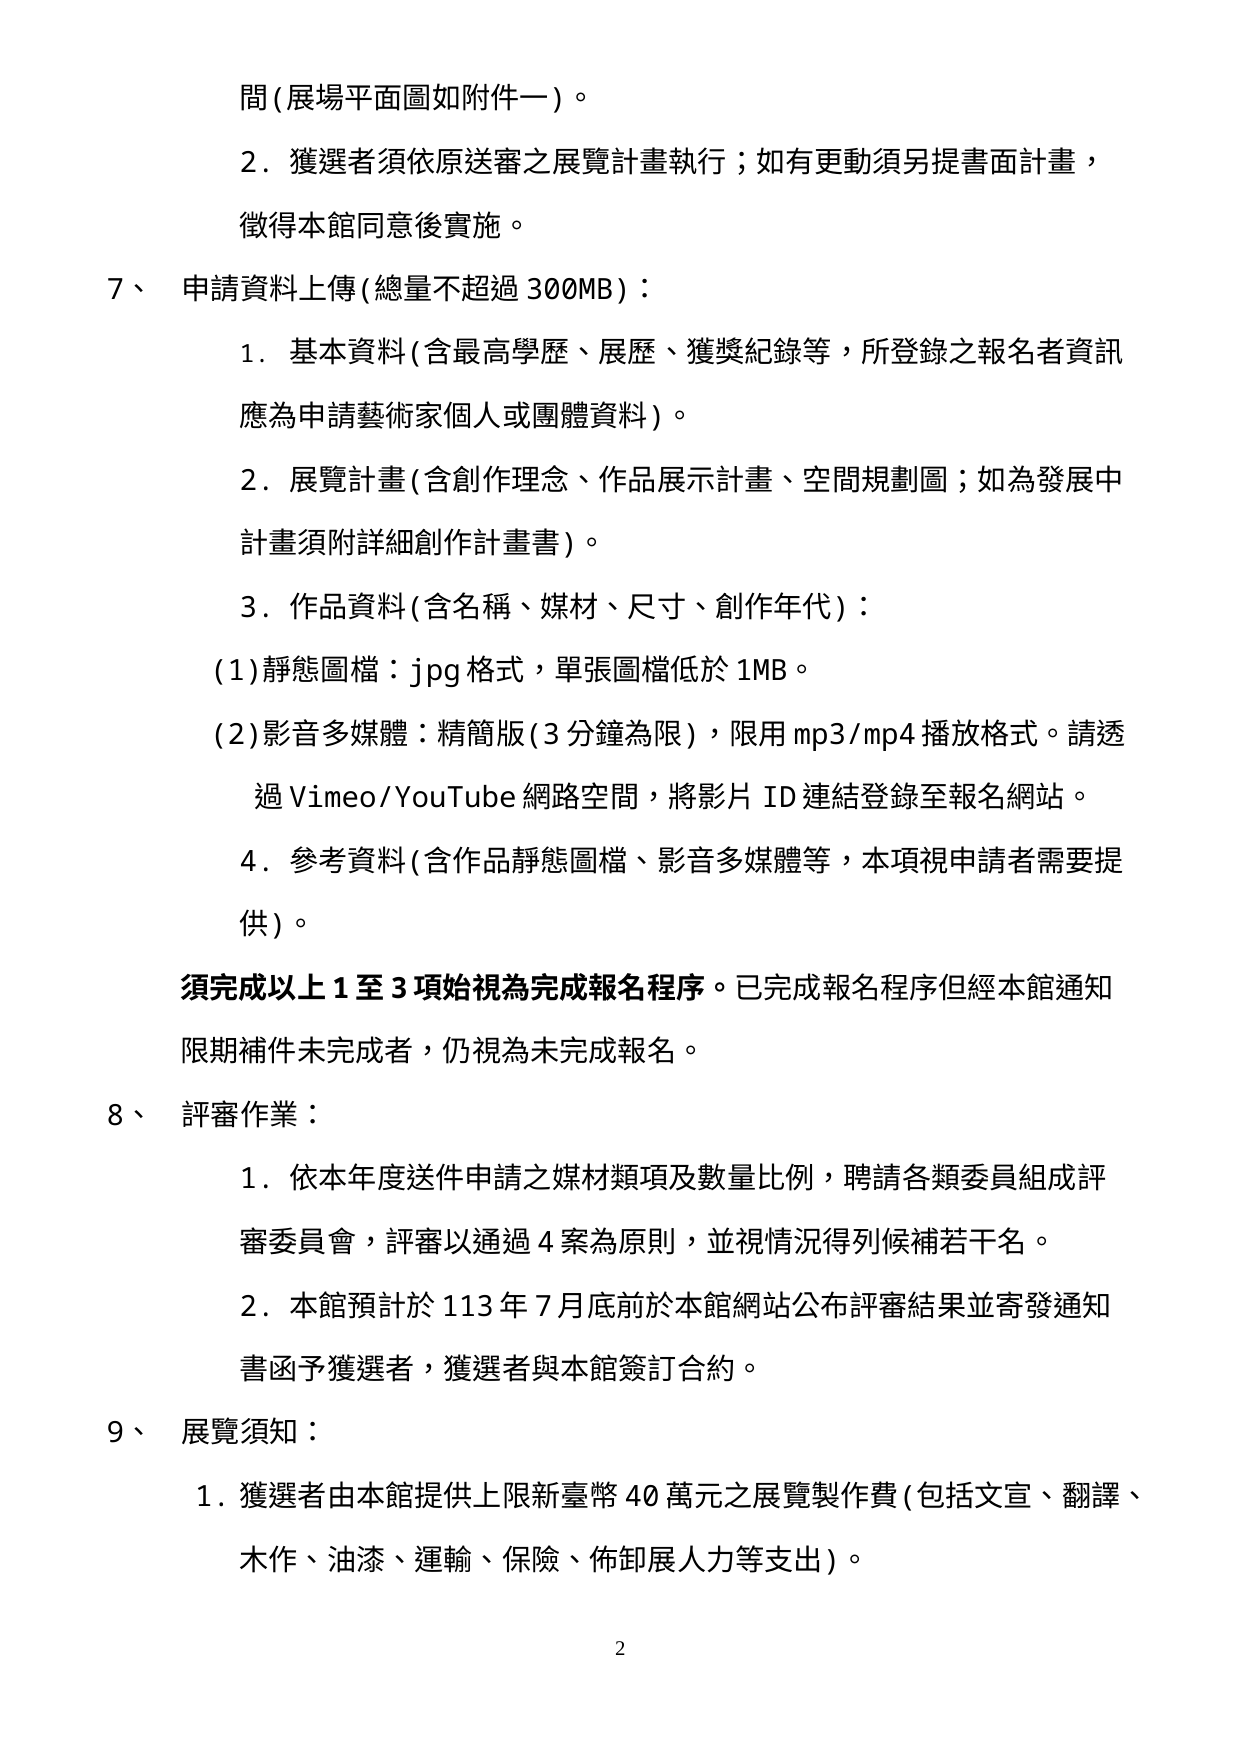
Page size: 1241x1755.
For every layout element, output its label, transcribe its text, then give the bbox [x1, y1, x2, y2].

list 參考資料(含作品靜態圖檔、影音多媒體等，本項視申請者需要提供)。 [239, 837, 1134, 943]
list 展覽計畫(含創作理念、作品展示計畫、空間規劃圖；如為發展中計畫須附詳細創作計畫書)。 [239, 456, 1134, 562]
list 依本年度送件申請之媒材類項及數量比例，聘請各類委員組成評審委員會，評審以通過4案為原則，並視情況得列候補若干名。 [239, 1155, 1134, 1261]
list 申請資料上傳(總量不超過300MB)： [106, 266, 1134, 308]
list 展覽須知： [106, 1409, 1134, 1451]
list 獲選者須依原送審之展覽計畫執行；如有更動須另提書面計畫，徵得本館同意後實施。 [239, 138, 1134, 244]
list 評審作業： [106, 1091, 1134, 1134]
list 獲選者由本館提供上限新臺幣40萬元之展覽製作費(包括文宣、翻譯、木作、油漆、運輸、保險、佈卸展人力等支出)。 [195, 1473, 1134, 1578]
text (1)靜態圖檔：jpg格式，單張圖檔低於1MB。 [210, 647, 1134, 689]
list 基本資料(含最高學歷、展歷、獲獎紀錄等，所登錄之報名者資訊應為申請藝術家個人或團體資料)。 [239, 329, 1134, 435]
list 本館預計於113年7月底前於本館網站公布評審結果並寄發通知書函予獲選者，獲選者與本館簽訂合約。 [239, 1282, 1134, 1388]
list 間(展場平面圖如附件一)。 [239, 75, 1134, 117]
text 須完成以上1至3項始視為完成報名程序。已完成報名程序但經本館通知限期補件未完成者，仍視為未完成報名。 [180, 964, 1134, 1070]
text (2)影音多媒體：精簡版(3分鐘為限)，限用mp3/mp4播放格式。請透過Vimeo/YouTube網路空間，將影片ID連結登錄至報名網站。 [210, 710, 1134, 816]
list 作品資料(含名稱、媒材、尺寸、創作年代)： [239, 583, 1134, 626]
